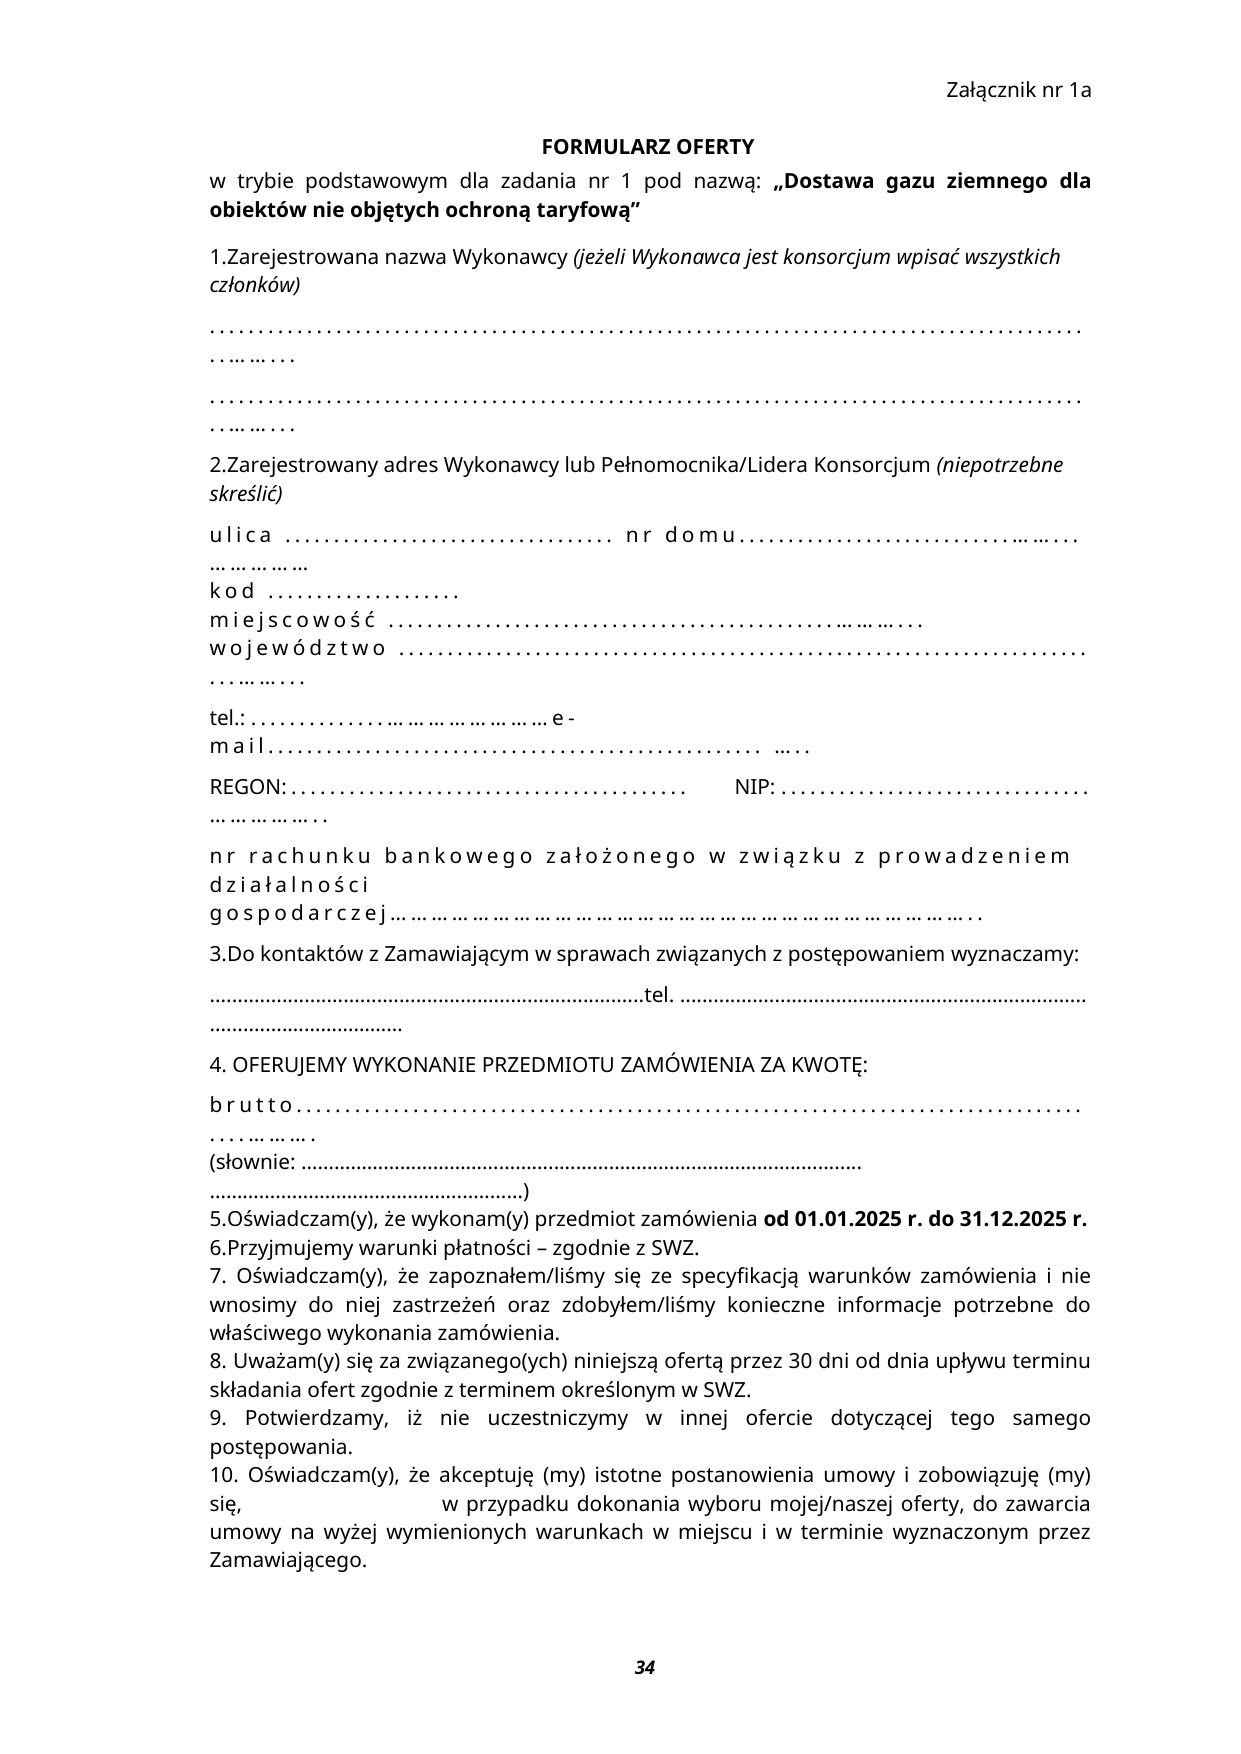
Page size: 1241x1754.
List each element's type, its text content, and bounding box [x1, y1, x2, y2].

text ..............................................................................tel. .......................................................................................………………… [209, 980, 1092, 1037]
text 3.Do kontaktów z Zamawiającym w sprawach związanych z postępowaniem wyznaczamy: [209, 939, 1103, 968]
list 9. Potwierdzamy, iż nie uczestniczymy w innej ofercie dotyczącej tego samego postępowania. [209, 1403, 1092, 1460]
text ............................................................................................……... [209, 312, 1092, 368]
list 5.Oświadczam(y), że wykonam(y) przedmiot zamówienia od 01.01.2025 r. do 31.12.2025 r. [209, 1204, 1092, 1233]
text nr rachunku bankowego założonego w związku z prowadzeniem działalności gospodarczej………………………………………………………………………….. [209, 842, 1092, 927]
text Załącznik nr 1a [209, 75, 1092, 103]
text 2.Zarejestrowany adres Wykonawcy lub Pełnomocnika/Lidera Konsorcjum (niepotrzebne skreślić) [209, 450, 1092, 507]
text kod .................... miejscowość ..............................................………... [209, 577, 1092, 633]
text 1.Zarejestrowana nazwa Wykonawcy (jeżeli Wykonawca jest konsorcjum wpisać wszystkich członków) [209, 242, 1092, 299]
text REGON:......................................... NIP: ................................…………….. [209, 772, 1092, 829]
text (słownie: ………………………………………..…………………………………….....….....………………………………………...…...…) [209, 1147, 1092, 1204]
text FORMULARZ OFERTY [209, 132, 1092, 160]
text województwo ..........................................................................……... [209, 633, 1092, 690]
list 8. Uważam(y) się za związanego(ych) niniejszą ofertą przez 30 dni od dnia upływu terminu składania ofert zgodnie z terminem określonym w SWZ. [209, 1347, 1092, 1403]
text ulica .................................. nr domu............................……...…………… [209, 520, 1092, 577]
text 10. Oświadczam(y), że akceptuję (my) istotne postanowienia umowy i zobowiązuję (my) się, w przypadku dokonania wyboru mojej/naszej oferty, do zawarcia umowy na wyżej wymienionych warunkach w miejscu i w terminie wyznaczonym przez Zamawiającego. [209, 1460, 1092, 1574]
text w trybie podstawowym dla zadania nr 1 pod nazwą: „Dostawa gazu ziemnego dla obiektów nie objętych ochroną taryfową” [209, 167, 1092, 223]
list 6.Przyjmujemy warunki płatności – zgodnie z SWZ. [209, 1233, 1092, 1261]
text 4. OFERUJEMY WYKONANIE PRZEDMIOTU ZAMÓWIENIA ZA KWOTĘ: [209, 1050, 1092, 1078]
text tel.: ..............……………………e-mail................................................... ….. [209, 703, 1092, 760]
text brutto.....................................................................................………. [209, 1091, 1092, 1147]
text ............................................................................................……... [209, 381, 1092, 438]
list 7. Oświadczam(y), że zapoznałem/liśmy się ze specyfikacją warunków zamówienia i nie wnosimy do niej zastrzeżeń oraz zdobyłem/liśmy konieczne informacje potrzebne do właściwego wykonania zamówienia. [209, 1261, 1092, 1347]
